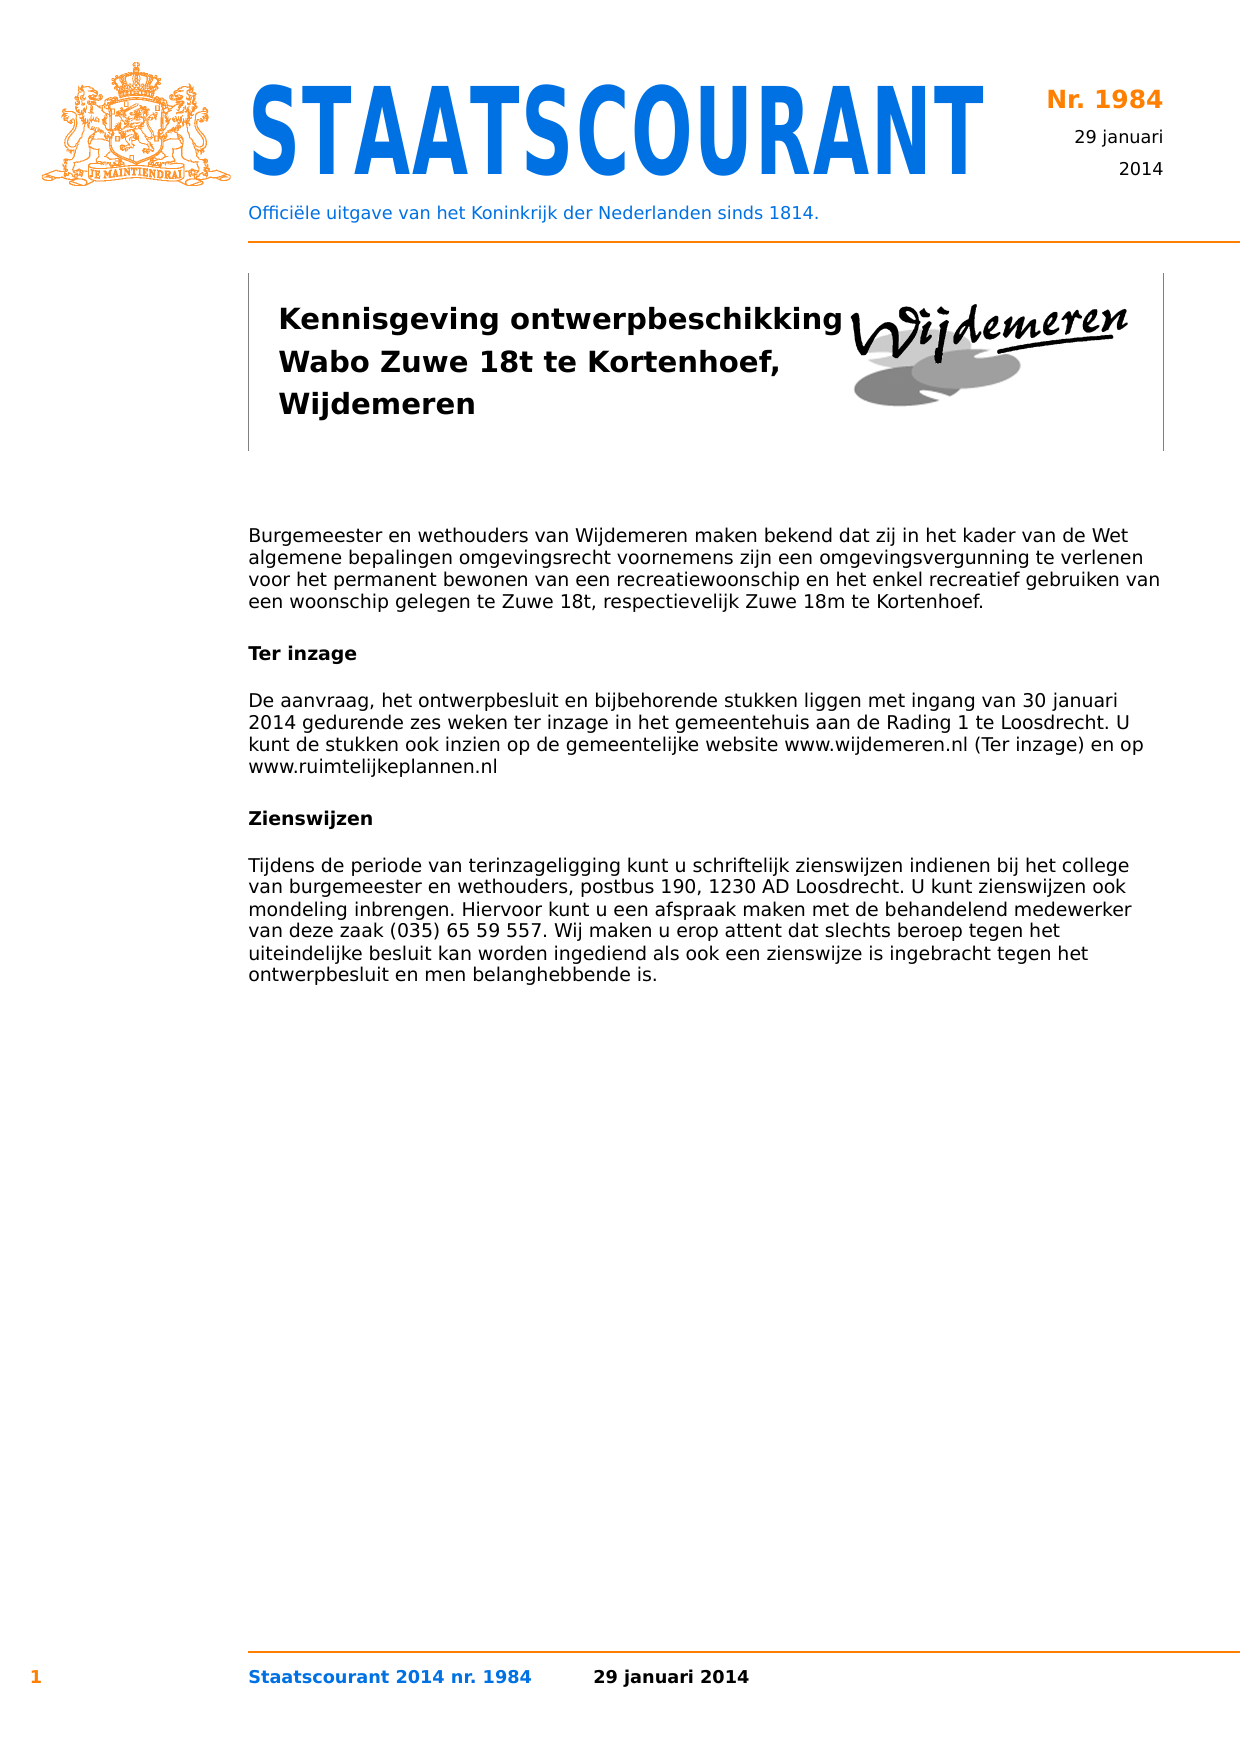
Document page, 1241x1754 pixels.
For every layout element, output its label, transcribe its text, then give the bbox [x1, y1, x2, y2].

text Burgemeester en wethouders van Wijdemeren maken bekend dat zij in het kader van de Wet algemene bepalingen omgevingsrecht voornemens zijn een omgevingsvergunning te verlenen voor het permanent bewonen van een recreatiewoonschip en het enkel recreatief gebruiken van een woonschip gelegen te Zuwe 18t, respectievelijk Zuwe 18m te Kortenhoef. [248, 525, 1163, 613]
table_header [25, 62, 248, 241]
table_cell Officiële uitgave van het Koninkrijk der Nederlanden sinds 1814. [248, 203, 1240, 241]
subtitle Ter inzage [248, 643, 1163, 664]
table_header Nr. 1984 [998, 62, 1240, 121]
text De aanvraag, het ontwerpbesluit en bijbehorende stukken liggen met ingang van 30 januari 2014 gedurende zes weken ter inzage in het gemeentehuis aan de Rading 1 te Loosdrecht. U kunt de stukken ook inzien op de gemeentelijke website www.wijdemeren.nl (Ter inzage) en op www.ruimtelijkeplannen.nl [248, 689, 1163, 777]
text Tijdens de periode van terinzageligging kunt u schriftelijk zienswijzen indienen bij het college van burgemeester en wethouders, postbus 190, 1230 AD Loosdrecht. U kunt zienswijzen ook mondeling inbrengen. Hiervoor kunt u een afspraak maken met de behandelend medewerker van deze zaak (035) 65 59 557. Wij maken u erop attent dat slechts beroep tegen het uiteindelijke besluit kan worden ingediend als ook een zienswijze is ingebracht tegen het ontwerpbesluit en men belanghebbende is. [248, 854, 1163, 986]
subtitle Kennisgeving ontwerpbeschikking Wabo Zuwe 18t te Kortenhoef, Wijdemeren [249, 273, 1163, 451]
subtitle Zienswijzen [248, 807, 1163, 829]
picture [844, 302, 1134, 409]
table_cell 29 januari [998, 121, 1240, 153]
table_cell 2014 [998, 153, 1240, 203]
picture [41, 62, 231, 186]
table_header STAATSCOURANT [248, 62, 998, 203]
